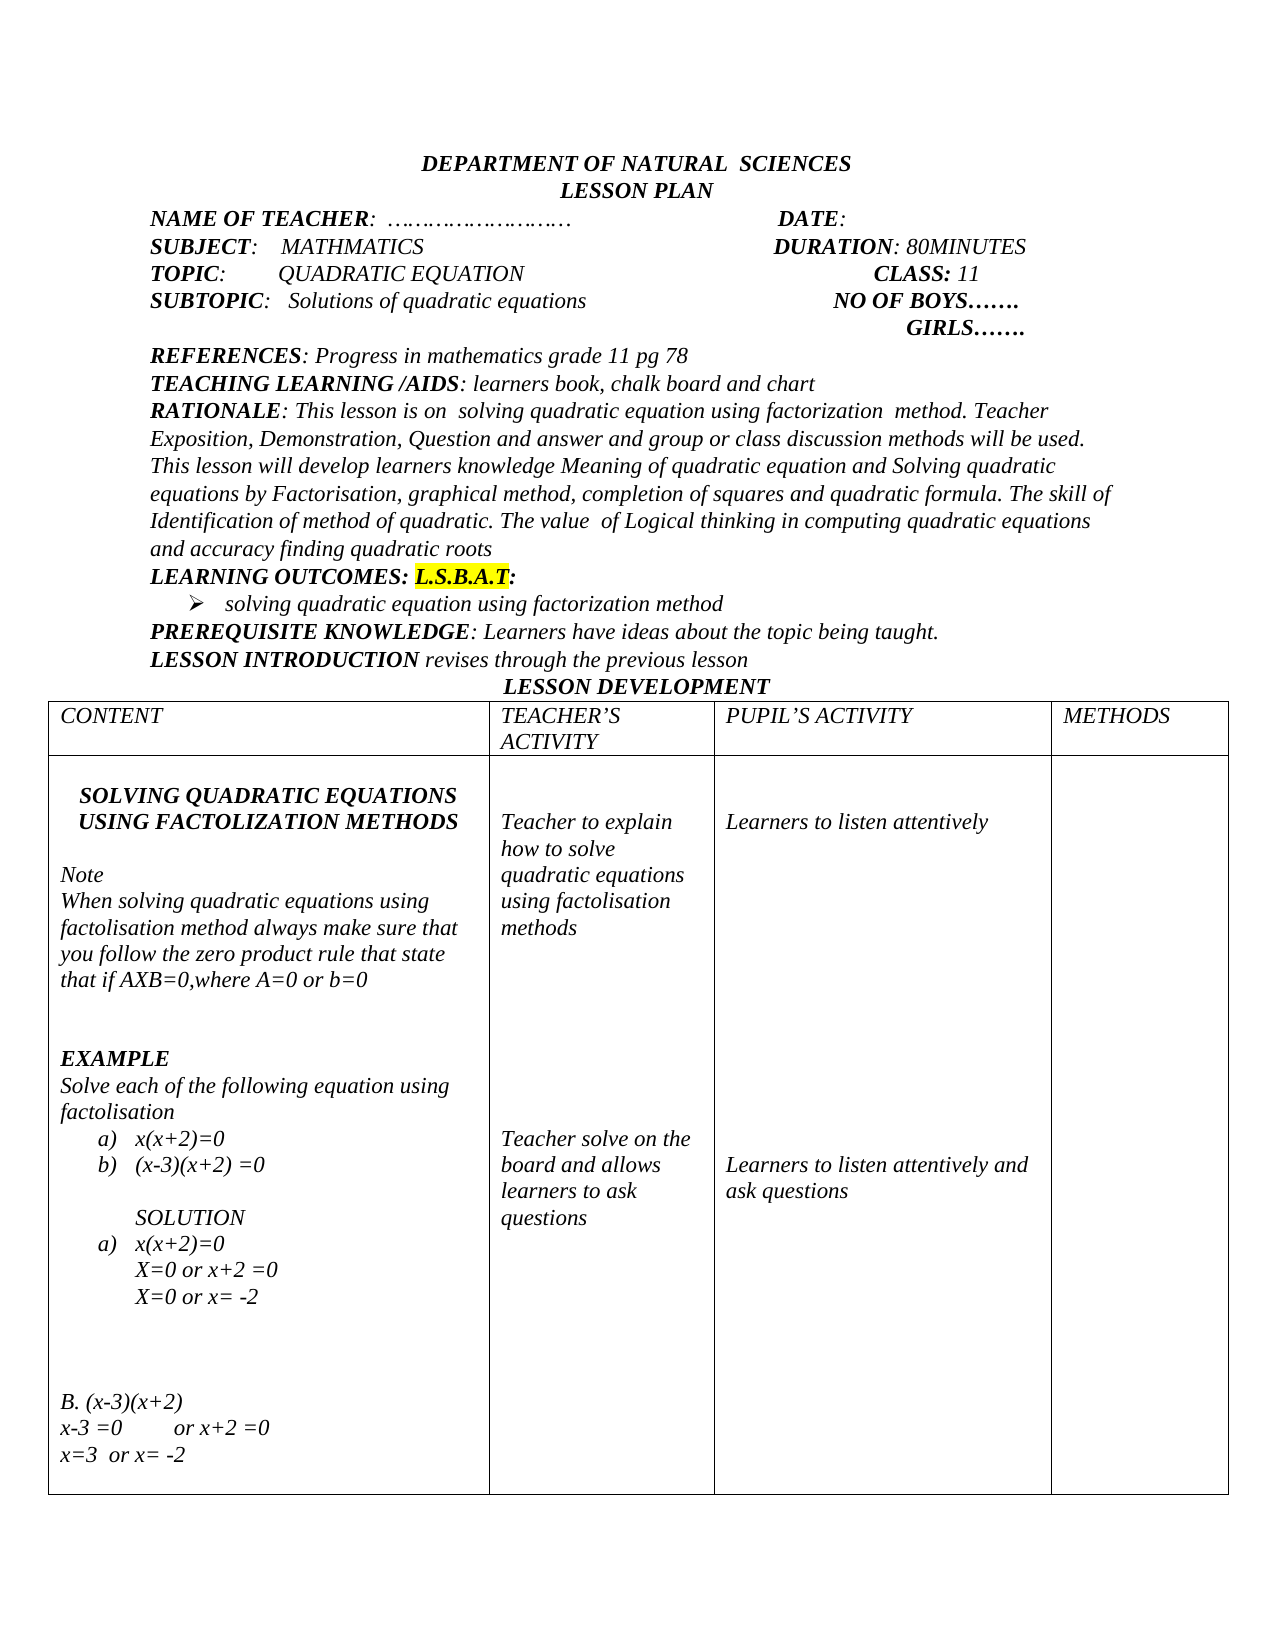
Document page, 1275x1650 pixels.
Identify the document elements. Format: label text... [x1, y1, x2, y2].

text REFERENCES: Progress in mathematics grade 11 pg 78 [150, 342, 1125, 368]
text LESSON PLAN [150, 178, 1125, 204]
table_cell [1052, 756, 1228, 1493]
text DEPARTMENT OF NATURAL SCIENCES [150, 150, 1125, 176]
table_cell SOLVING QUADRATIC EQUATIONS USING FACTOLIZATION METHODS Note When solving quadratic equations using factolisation method always make sure that you follow the zero product rule that state that if AXB=0,where A=0 or b=0 EXAMPLE Solve each of the following equation using factolisation x(x+2)=0 (x-3)(x+2) =0 SOLUTION x(x+2)=0 X=0 or x+2 =0 X=0 or x= -2 B. (x-3)(x+2) x-3 =0 or x+2 =0 x=3 or x= -2 [49, 756, 489, 1493]
text LESSON DEVELOPMENT [150, 673, 1125, 699]
table_cell Learners to listen attentively Learners to listen attentively and ask questions [715, 756, 1051, 1493]
text LEARNING OUTCOMES: L.S.B.A.T: [150, 563, 1125, 589]
text TEACHING LEARNING /AIDS: learners book, chalk board and chart [150, 369, 1125, 396]
list solving quadratic equation using factorization method [187, 590, 1125, 617]
table_header TEACHER’S ACTIVITY [490, 702, 714, 754]
text TOPIC: QUADRATIC EQUATION CLASS: 11 [150, 260, 1125, 287]
text SUBJECT: MATHMATICS DURATION: 80MINUTES [150, 233, 1125, 259]
table_cell Teacher to explain how to solve quadratic equations using factolisation methods Teacher solve on the board and allows learners to ask questions [490, 756, 714, 1493]
text RATIONALE: This lesson is on solving quadratic equation using factorization method. Teacher Exposition, Demonstration, Question and answer and group or class discussion methods will be used. This lesson will develop learners knowledge Meaning of quadratic equation and Solving quadratic equations by Factorisation, graphical method, completion of squares and quadratic formula. The skill of Identification of method of quadratic. The value of Logical thinking in computing quadratic equations and accuracy finding quadratic roots [150, 397, 1125, 562]
table_header METHODS [1052, 702, 1228, 754]
text PREREQUISITE KNOWLEDGE: Learners have ideas about the topic being taught. [150, 618, 1125, 644]
text SUBTOPIC: Solutions of quadratic equations NO OF BOYS……. [150, 287, 1125, 313]
table_header PUPIL’S ACTIVITY [715, 702, 1051, 754]
text NAME OF TEACHER: ……………………… DATE: [150, 205, 1125, 232]
text GIRLS……. [150, 314, 1125, 341]
text LESSON INTRODUCTION revises through the previous lesson [150, 646, 1125, 672]
table_header CONTENT [49, 702, 489, 754]
